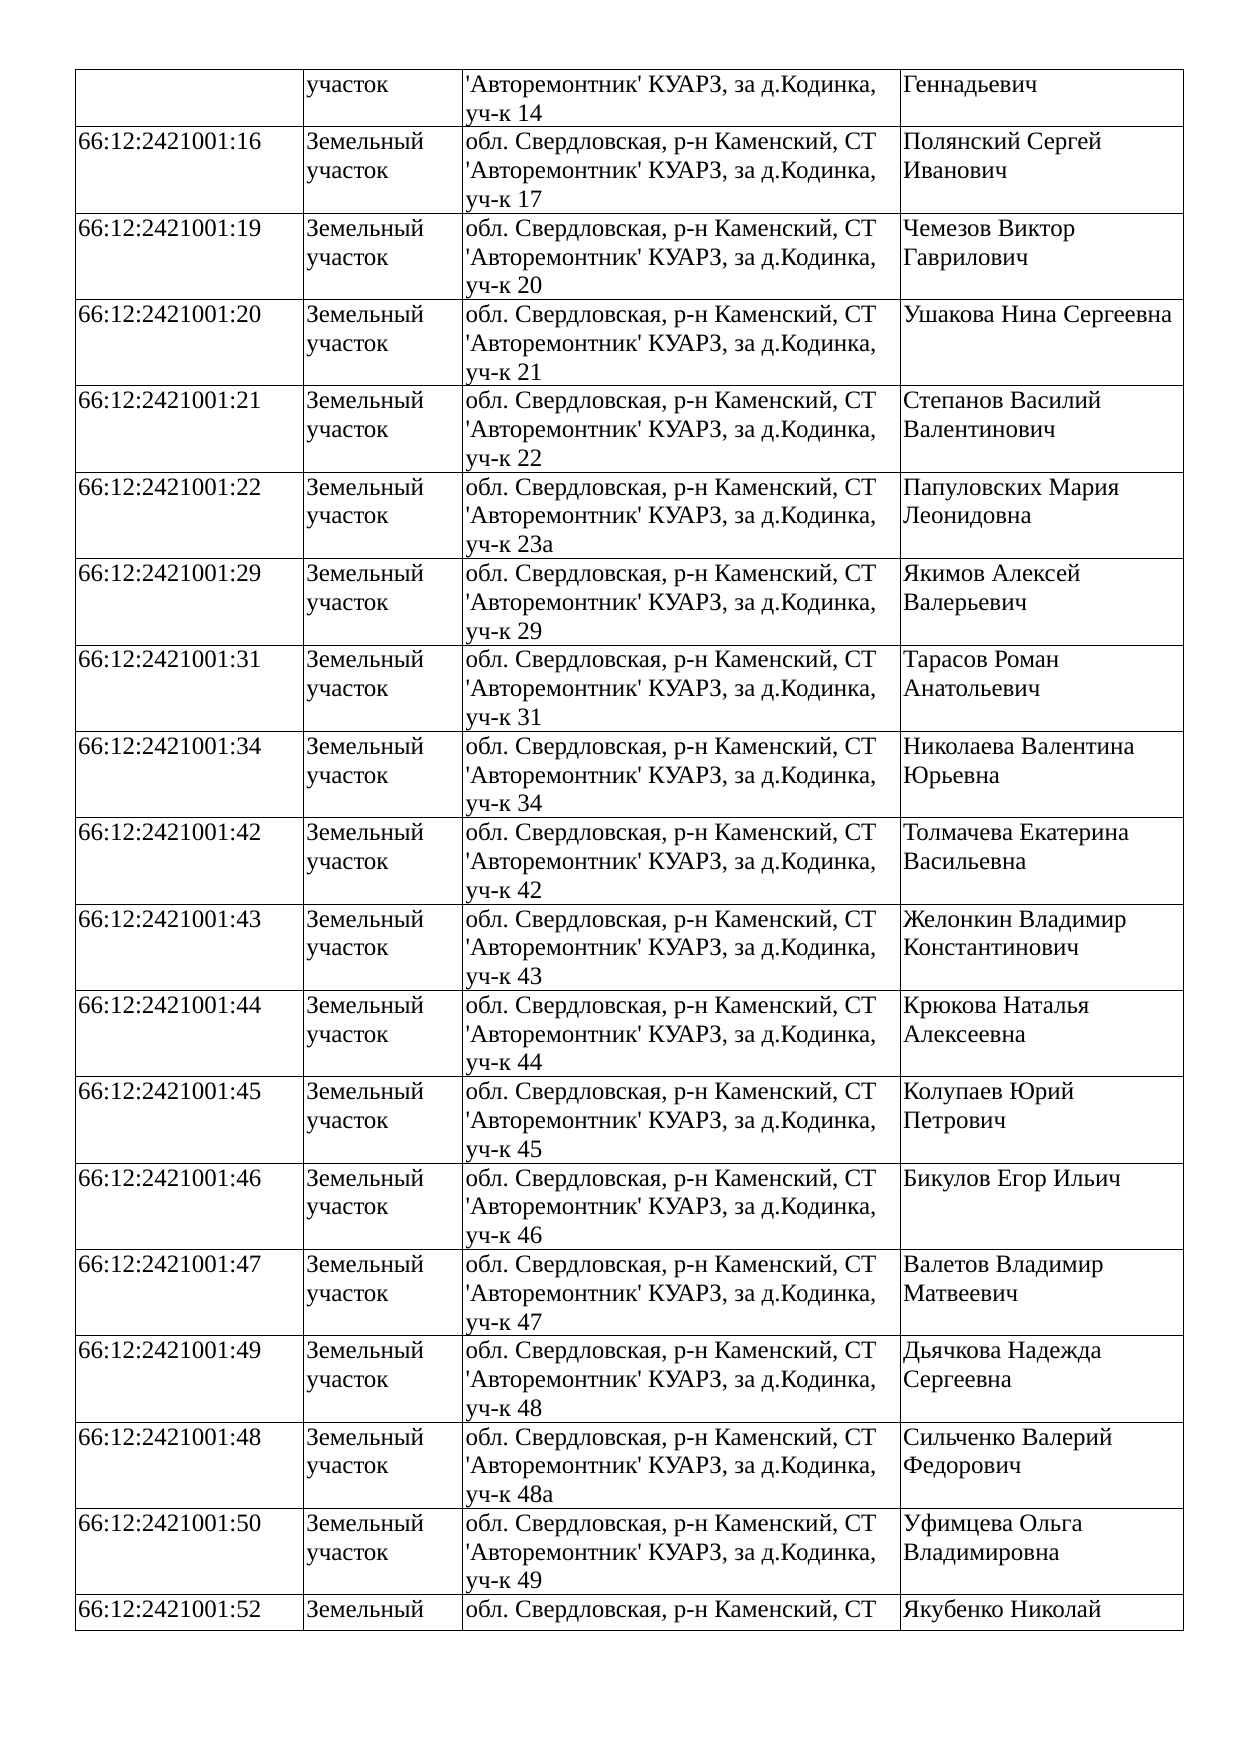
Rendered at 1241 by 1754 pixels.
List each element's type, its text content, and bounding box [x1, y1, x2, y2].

table_cell обл. Свердловская, р-н Каменский, СТ 'Авторемонтник' КУАРЗ, за д.Кодинка, уч-к 42 [463, 818, 900, 903]
table_cell Полянский Сергей Иванович [901, 127, 1183, 213]
table_cell 66:12:2421001:52 [76, 1595, 303, 1630]
table_cell обл. Свердловская, р-н Каменский, СТ 'Авторемонтник' КУАРЗ, за д.Кодинка, уч-к 45 [463, 1077, 900, 1163]
table_cell обл. Свердловская, р-н Каменский, СТ 'Авторемонтник' КУАРЗ, за д.Кодинка, уч-к 17 [463, 127, 900, 213]
table_cell Степанов Василий Валентинович [901, 386, 1183, 472]
table_cell Чемезов Виктор Гаврилович [901, 214, 1183, 299]
table_cell 66:12:2421001:16 [76, 127, 303, 213]
table_cell Земельный участок [304, 1164, 462, 1249]
table_cell Земельный участок [304, 1077, 462, 1163]
table_cell Валетов Владимир Матвеевич [901, 1250, 1183, 1335]
table_cell 66:12:2421001:20 [76, 300, 303, 385]
table_cell обл. Свердловская, р-н Каменский, СТ 'Авторемонтник' КУАРЗ, за д.Кодинка, уч-к 22 [463, 386, 900, 472]
table_cell Тарасов Роман Анатольевич [901, 646, 1183, 731]
table_cell Николаева Валентина Юрьевна [901, 732, 1183, 817]
table_cell обл. Свердловская, р-н Каменский, СТ 'Авторемонтник' КУАРЗ, за д.Кодинка, уч-к 47 [463, 1250, 900, 1335]
table_cell Земельный участок [304, 1423, 462, 1508]
table_cell Земельный участок [304, 646, 462, 731]
table_cell Якимов Алексей Валерьевич [901, 559, 1183, 644]
table_cell 66:12:2421001:45 [76, 1077, 303, 1163]
table_cell 'Авторемонтник' КУАРЗ, за д.Кодинка, уч-к 14 [463, 70, 900, 126]
table_cell обл. Свердловская, р-н Каменский, СТ 'Авторемонтник' КУАРЗ, за д.Кодинка, уч-к 48а [463, 1423, 900, 1508]
table_cell Земельный участок [304, 300, 462, 385]
table_cell Земельный участок [304, 1336, 462, 1422]
table_cell 66:12:2421001:47 [76, 1250, 303, 1335]
table_cell [76, 70, 303, 126]
table_cell 66:12:2421001:44 [76, 991, 303, 1076]
table_cell обл. Свердловская, р-н Каменский, СТ 'Авторемонтник' КУАРЗ, за д.Кодинка, уч-к 44 [463, 991, 900, 1076]
table_cell обл. Свердловская, р-н Каменский, СТ 'Авторемонтник' КУАРЗ, за д.Кодинка, уч-к 49 [463, 1509, 900, 1594]
table_cell обл. Свердловская, р-н Каменский, СТ 'Авторемонтник' КУАРЗ, за д.Кодинка, уч-к 20 [463, 214, 900, 299]
table_cell 66:12:2421001:42 [76, 818, 303, 903]
table_cell обл. Свердловская, р-н Каменский, СТ 'Авторемонтник' КУАРЗ, за д.Кодинка, уч-к 31 [463, 646, 900, 731]
table_cell Уфимцева Ольга Владимировна [901, 1509, 1183, 1594]
table_cell обл. Свердловская, р-н Каменский, СТ 'Авторемонтник' КУАРЗ, за д.Кодинка, уч-к 29 [463, 559, 900, 644]
table_cell обл. Свердловская, р-н Каменский, СТ 'Авторемонтник' КУАРЗ, за д.Кодинка, уч-к 34 [463, 732, 900, 817]
table_cell 66:12:2421001:50 [76, 1509, 303, 1594]
table_cell обл. Свердловская, р-н Каменский, СТ 'Авторемонтник' КУАРЗ, за д.Кодинка, уч-к 21 [463, 300, 900, 385]
table_cell Ушакова Нина Сергеевна [901, 300, 1183, 385]
table_cell Земельный участок [304, 559, 462, 644]
table_cell Сильченко Валерий Федорович [901, 1423, 1183, 1508]
table_cell Земельный участок [304, 473, 462, 558]
table_cell Земельный участок [304, 818, 462, 903]
table_cell Земельный участок [304, 905, 462, 990]
table_cell обл. Свердловская, р-н Каменский, СТ 'Авторемонтник' КУАРЗ, за д.Кодинка, уч-к 43 [463, 905, 900, 990]
table_cell Желонкин Владимир Константинович [901, 905, 1183, 990]
table_cell Земельный участок [304, 214, 462, 299]
table_cell 66:12:2421001:29 [76, 559, 303, 644]
table_cell Колупаев Юрий Петрович [901, 1077, 1183, 1163]
table_cell 66:12:2421001:48 [76, 1423, 303, 1508]
table_cell Крюкова Наталья Алексеевна [901, 991, 1183, 1076]
table_cell 66:12:2421001:21 [76, 386, 303, 472]
table_cell Толмачева Екатерина Васильевна [901, 818, 1183, 903]
table_cell Геннадьевич [901, 70, 1183, 126]
table_cell Земельный участок [304, 1509, 462, 1594]
table_cell Земельный участок [304, 1250, 462, 1335]
table_cell 66:12:2421001:46 [76, 1164, 303, 1249]
table_cell Якубенко Николай [901, 1595, 1183, 1630]
table_cell обл. Свердловская, р-н Каменский, СТ 'Авторемонтник' КУАРЗ, за д.Кодинка, уч-к 23а [463, 473, 900, 558]
table_cell 66:12:2421001:34 [76, 732, 303, 817]
table_cell Земельный [304, 1595, 462, 1630]
table_cell Земельный участок [304, 127, 462, 213]
table_cell Дьячкова Надежда Сергеевна [901, 1336, 1183, 1422]
table_cell Бикулов Егор Ильич [901, 1164, 1183, 1249]
table_cell 66:12:2421001:43 [76, 905, 303, 990]
table_cell 66:12:2421001:22 [76, 473, 303, 558]
table_cell Земельный участок [304, 732, 462, 817]
table_cell Земельный участок [304, 386, 462, 472]
table_cell обл. Свердловская, р-н Каменский, СТ 'Авторемонтник' КУАРЗ, за д.Кодинка, уч-к 46 [463, 1164, 900, 1249]
table_cell 66:12:2421001:49 [76, 1336, 303, 1422]
table_cell 66:12:2421001:31 [76, 646, 303, 731]
table_cell Земельный участок [304, 991, 462, 1076]
table_cell Папуловских Мария Леонидовна [901, 473, 1183, 558]
table_cell участок [304, 70, 462, 126]
table_cell 66:12:2421001:19 [76, 214, 303, 299]
table_cell обл. Свердловская, р-н Каменский, СТ [463, 1595, 900, 1630]
table_cell обл. Свердловская, р-н Каменский, СТ 'Авторемонтник' КУАРЗ, за д.Кодинка, уч-к 48 [463, 1336, 900, 1422]
